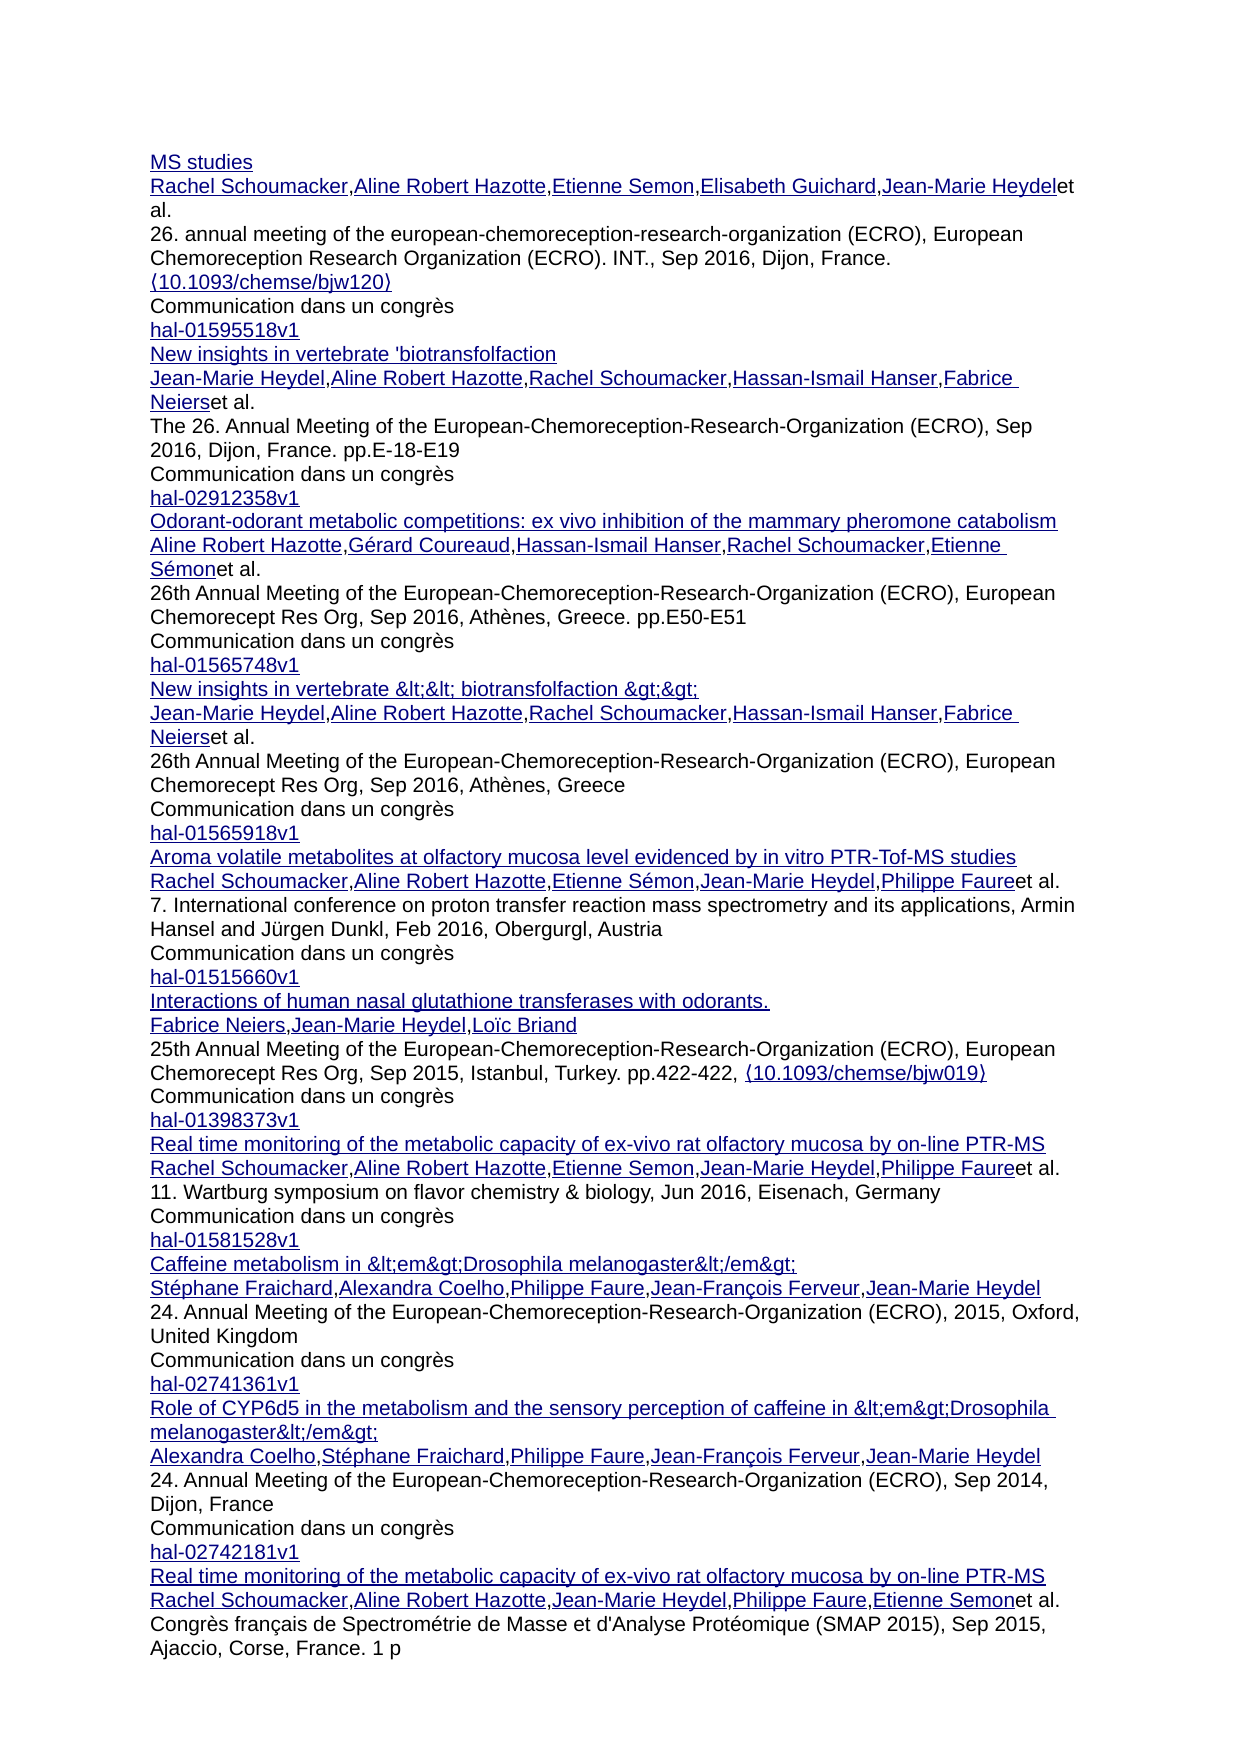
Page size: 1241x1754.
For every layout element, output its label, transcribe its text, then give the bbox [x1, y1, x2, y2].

table_cell Real time monitoring of the metabolic capacity of ex-vivo rat olfactory mucosa by on-line PTR-MS Rachel Schoumacker,Aline Robert Hazotte,Etienne Semon,Jean-Marie Heydel,Philippe Faureet al. 11. Wartburg symposium on flavor chemistry & biology, Jun 2016, Eisenach, Germany Communication dans un congrès hal-01581528v1 [150, 1132, 1090, 1252]
table_cell New insights in vertebrate 'biotransfolfaction Jean-Marie Heydel,Aline Robert Hazotte,Rachel Schoumacker,Hassan-Ismail Hanser,Fabrice Neierset al. The 26. Annual Meeting of the European-Chemoreception-Research-Organization (ECRO), Sep 2016, Dijon, France. pp.E-18-E19 Communication dans un congrès hal-02912358v1 [150, 342, 1090, 509]
table_cell Role of CYP6d5 in the metabolism and the sensory perception of caffeine in &lt;em&gt;Drosophila melanogaster&lt;/em&gt; Alexandra Coelho,Stéphane Fraichard,Philippe Faure,Jean-François Ferveur,Jean-Marie Heydel 24. Annual Meeting of the European-Chemoreception-Research-Organization (ECRO), Sep 2014, Dijon, France Communication dans un congrès hal-02742181v1 [150, 1396, 1090, 1563]
table_cell MS studies Rachel Schoumacker,Aline Robert Hazotte,Etienne Semon,Elisabeth Guichard,Jean-Marie Heydelet al. 26. annual meeting of the european-chemoreception-research-organization (ECRO), European Chemoreception Research Organization (ECRO). INT., Sep 2016, Dijon, France. ⟨10.1093/chemse/bjw120⟩ Communication dans un congrès hal-01595518v1 [150, 150, 1090, 342]
table_cell Caffeine metabolism in &lt;em&gt;Drosophila melanogaster&lt;/em&gt; Stéphane Fraichard,Alexandra Coelho,Philippe Faure,Jean-François Ferveur,Jean-Marie Heydel 24. Annual Meeting of the European-Chemoreception-Research-Organization (ECRO), 2015, Oxford, United Kingdom Communication dans un congrès hal-02741361v1 [150, 1252, 1090, 1396]
table_cell New insights in vertebrate &lt;&lt; biotransfolfaction &gt;&gt; Jean-Marie Heydel,Aline Robert Hazotte,Rachel Schoumacker,Hassan-Ismail Hanser,Fabrice Neierset al. 26th Annual Meeting of the European-Chemoreception-Research-Organization (ECRO), European Chemorecept Res Org, Sep 2016, Athènes, Greece Communication dans un congrès hal-01565918v1 [150, 677, 1090, 845]
table_cell Real time monitoring of the metabolic capacity of ex-vivo rat olfactory mucosa by on-line PTR-MS Rachel Schoumacker,Aline Robert Hazotte,Jean-Marie Heydel,Philippe Faure,Etienne Semonet al. Congrès français de Spectrométrie de Masse et d'Analyse Protéomique (SMAP 2015), Sep 2015, Ajaccio, Corse, France. 1 p [150, 1564, 1090, 1659]
table_cell Odorant-odorant metabolic competitions: ex vivo inhibition of the mammary pheromone catabolism Aline Robert Hazotte,Gérard Coureaud,Hassan-Ismail Hanser,Rachel Schoumacker,Etienne Sémonet al. 26th Annual Meeting of the European-Chemoreception-Research-Organization (ECRO), European Chemorecept Res Org, Sep 2016, Athènes, Greece. pp.E50-E51 Communication dans un congrès hal-01565748v1 [150, 509, 1090, 677]
table_cell Aroma volatile metabolites at olfactory mucosa level evidenced by in vitro PTR-Tof-MS studies Rachel Schoumacker,Aline Robert Hazotte,Etienne Sémon,Jean-Marie Heydel,Philippe Faureet al. 7. International conference on proton transfer reaction mass spectrometry and its applications, Armin Hansel and Jürgen Dunkl, Feb 2016, Obergurgl, Austria Communication dans un congrès hal-01515660v1 [150, 845, 1090, 988]
table_cell Interactions of human nasal glutathione transferases with odorants. Fabrice Neiers,Jean-Marie Heydel,Loïc Briand 25th Annual Meeting of the European-Chemoreception-Research-Organization (ECRO), European Chemorecept Res Org, Sep 2015, Istanbul, Turkey. pp.422-422, ⟨10.1093/chemse/bjw019⟩ Communication dans un congrès hal-01398373v1 [150, 989, 1090, 1132]
